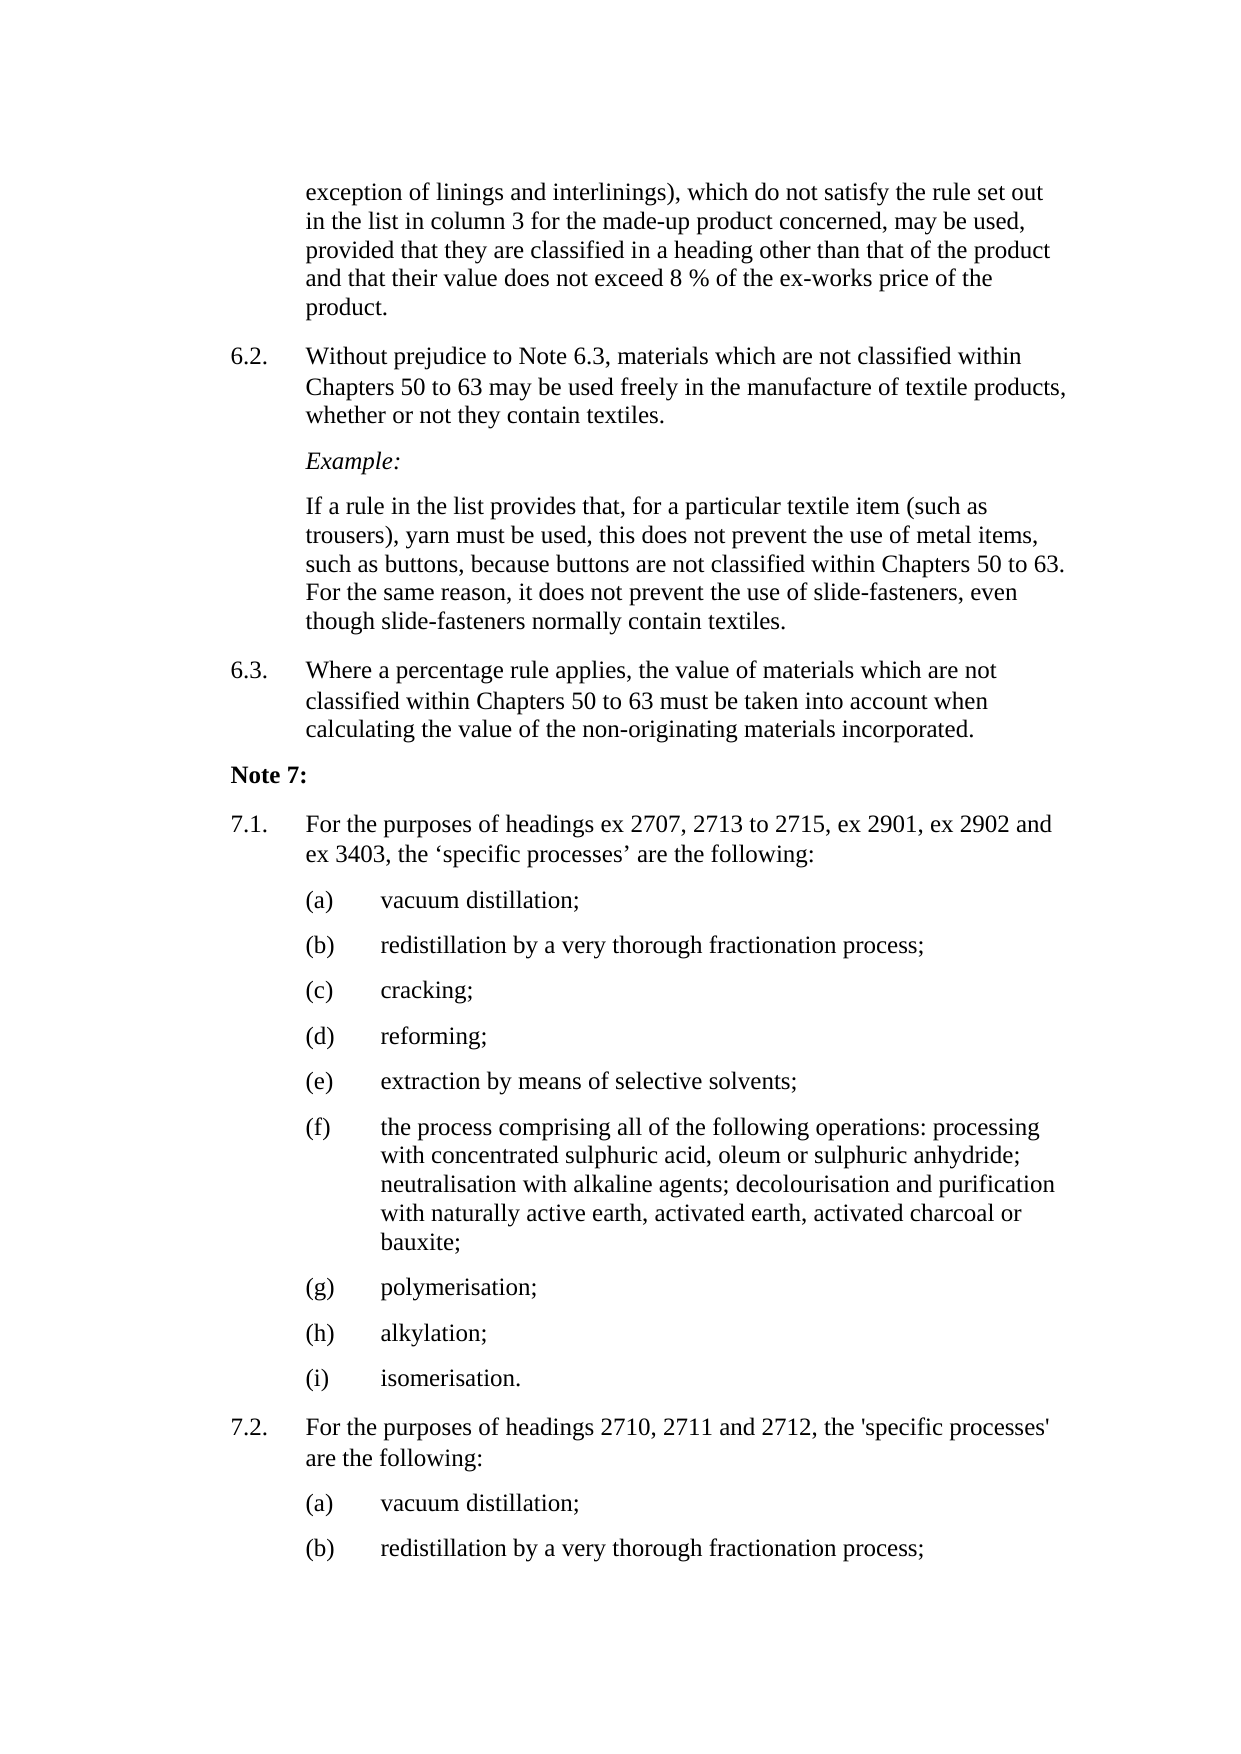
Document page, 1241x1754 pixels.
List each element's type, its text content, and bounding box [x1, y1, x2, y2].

text (i) isomerisation. [305, 1363, 1069, 1392]
text exception of linings and interlinings), which do not satisfy the rule set out in the list in column 3 for the made-up product concerned, may be used, provided that they are classified in a heading other than that of the product and that their value does not exceed 8 % of the ex-works price of the product. [230, 177, 1069, 321]
text (h) alkylation; [305, 1318, 1069, 1346]
text Note 7: [230, 760, 1069, 789]
text 7.2. For the purposes of headings 2710, 2711 and 2712, the 'specific processes' are the following: [230, 1408, 1069, 1471]
text 6.3. Where a percentage rule applies, the value of materials which are not classified within Chapters 50 to 63 must be taken into account when calculating the value of the non‐originating materials incorporated. [230, 652, 1069, 743]
text Example: [305, 446, 1069, 474]
text (b) redistillation by a very thorough fractionation process; [305, 930, 1069, 959]
text If a rule in the list provides that, for a particular textile item (such as trousers), yarn must be used, this does not prevent the use of metal items, such as buttons, because buttons are not classified within Chapters 50 to 63. For the same reason, it does not prevent the use of slide-fasteners, even though slide-fasteners normally contain textiles. [305, 491, 1069, 635]
text (b) redistillation by a very thorough fractionation process; [305, 1533, 1069, 1562]
text (e) extraction by means of selective solvents; [305, 1066, 1069, 1095]
text 7.1. For the purposes of headings ex 2707, 2713 to 2715, ex 2901, ex 2902 and ex 3403, the ‘specific processes’ are the following: [230, 805, 1069, 868]
text (c) cracking; [305, 976, 1069, 1004]
text (g) polymerisation; [305, 1272, 1069, 1301]
text 6.2. Without prejudice to Note 6.3, materials which are not classified within Chapters 50 to 63 may be used freely in the manufacture of textile products, whether or not they contain textiles. [230, 338, 1069, 429]
text (a) vacuum distillation; [305, 885, 1069, 913]
text (f) the process comprising all of the following operations: processing with concentrated sulphuric acid, oleum or sulphuric anhydride; neutralisation with alkaline agents; decolourisation and purification with naturally active earth, activated earth, activated charcoal or bauxite; [305, 1112, 1069, 1256]
text (d) reforming; [305, 1021, 1069, 1050]
text (a) vacuum distillation; [305, 1488, 1069, 1517]
